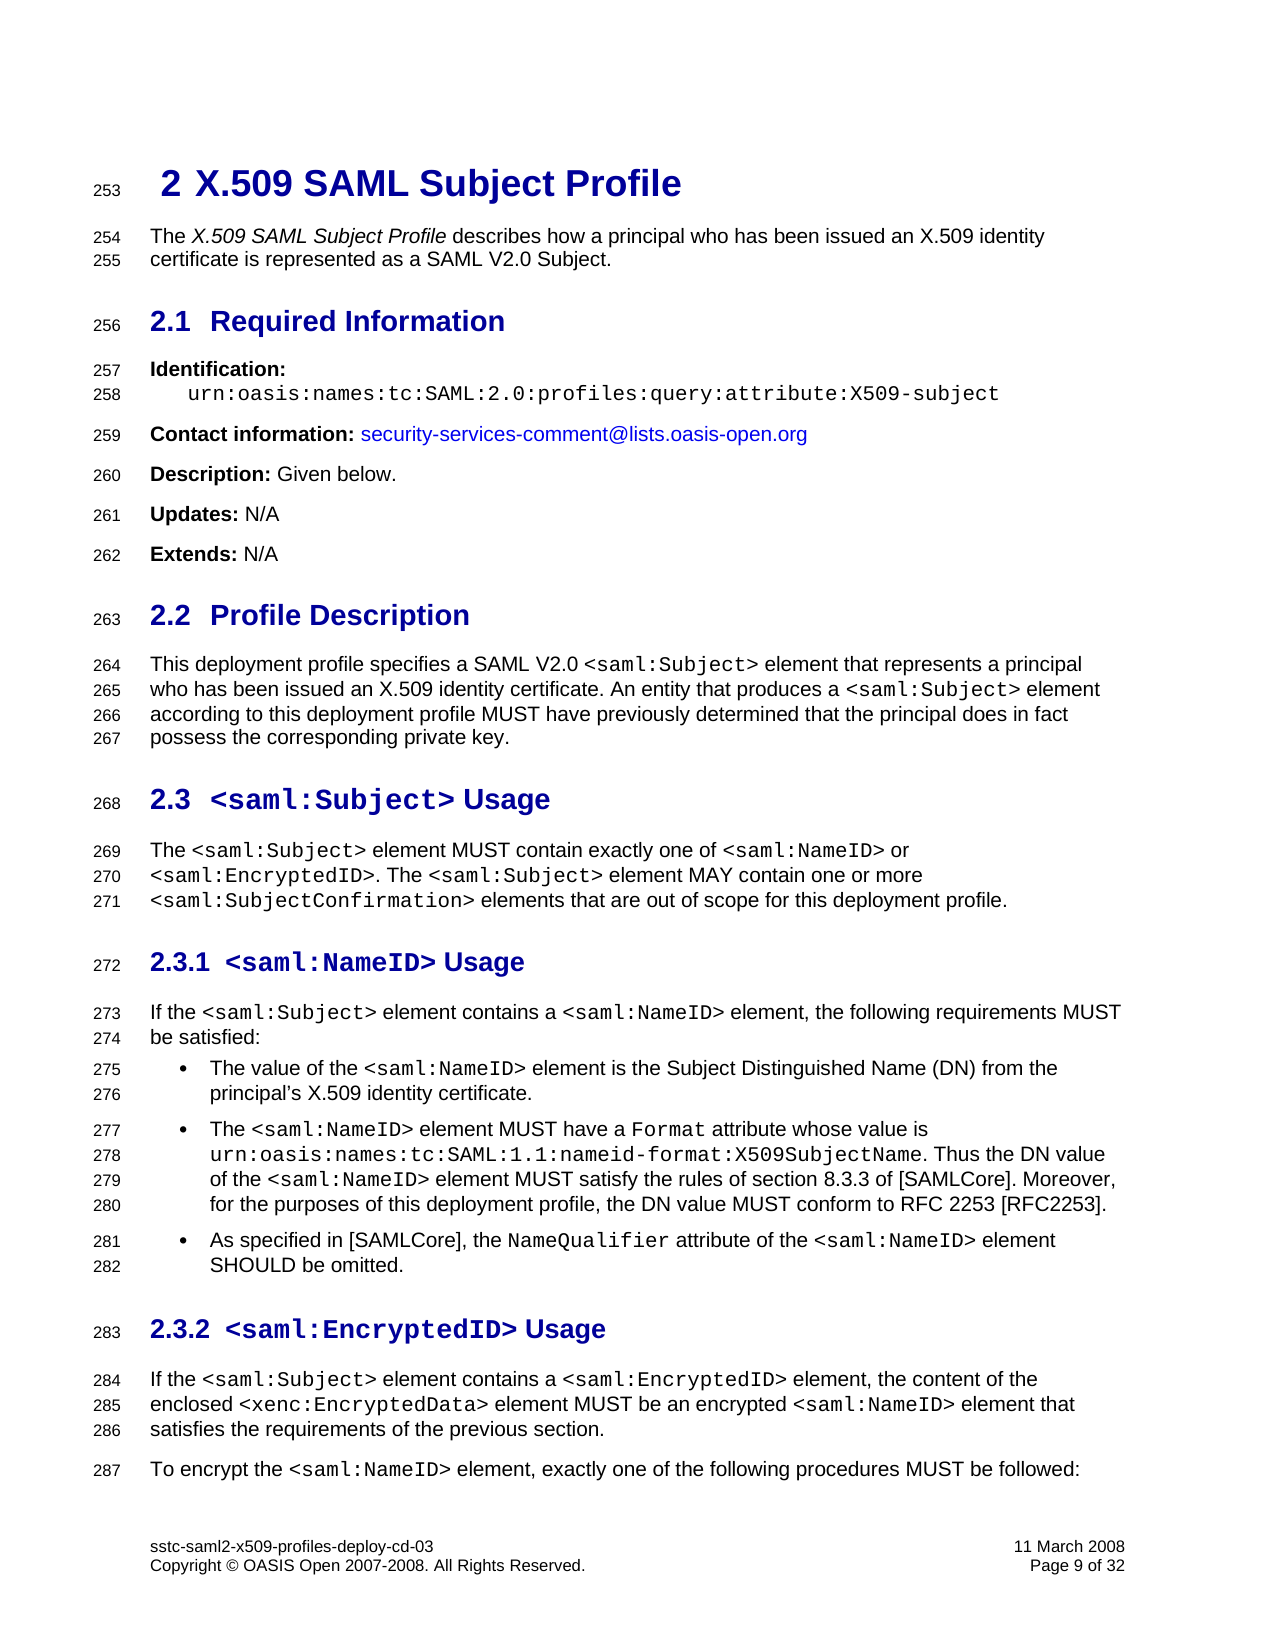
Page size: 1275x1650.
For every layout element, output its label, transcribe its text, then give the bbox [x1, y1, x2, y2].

text Description: Given below. [150, 463, 1125, 486]
text If the <saml:Subject> element contains a <saml:NameID> element, the following requirements MUST be satisfied: [150, 1000, 1125, 1048]
subtitle Profile Description [150, 599, 1125, 632]
subtitle X.509 SAML Subject Profile [150, 150, 1125, 204]
list As specified in [SAMLCore], the NameQualifier attribute of the <saml:NameID> element SHOULD be omitted. [180, 1228, 1125, 1277]
list The value of the <saml:NameID> element is the Subject Distinguished Name (DN) from the principal’s X.509 identity certificate. [180, 1057, 1125, 1105]
subtitle <saml:NameID> Usage [150, 947, 1125, 979]
text If the <saml:Subject> element contains a <saml:EncryptedID> element, the content of the enclosed <xenc:EncryptedData> element MUST be an encrypted <saml:NameID> element that satisfies the requirements of the previous section. [150, 1367, 1125, 1441]
text Identification: urn:oasis:names:tc:SAML:2.0:profiles:query:attribute:X509-subject [150, 358, 1125, 406]
subtitle Required Information [150, 304, 1125, 337]
text The <saml:Subject> element MUST contain exactly one of <saml:NameID> or <saml:EncryptedID>. The <saml:Subject> element MAY contain one or more <saml:SubjectConfirmation> elements that are out of scope for this deployment profile. [150, 839, 1125, 914]
text Extends: N/A [150, 543, 1125, 566]
text Contact information: security-services-comment@lists.oasis-open.org [150, 423, 1125, 446]
text The X.509 SAML Subject Profile describes how a principal who has been issued an X.509 identity certificate is represented as a SAML V2.0 Subject. [150, 225, 1125, 271]
text Updates: N/A [150, 503, 1125, 526]
list The <saml:NameID> element MUST have a Format attribute whose value is urn:oasis:names:tc:SAML:1.1:nameid-format:X509SubjectName. Thus the DN value of the <saml:NameID> element MUST satisfy the rules of section 8.3.3 of [SAMLCore]. Moreover, for the purposes of this deployment profile, the DN value MUST conform to RFC 2253 [RFC2253]. [180, 1118, 1125, 1216]
subtitle <saml:EncryptedID> Usage [150, 1314, 1125, 1347]
subtitle <saml:Subject> Usage [150, 783, 1125, 818]
text To encrypt the <saml:NameID> element, exactly one of the following procedures MUST be followed: [150, 1457, 1125, 1482]
text This deployment profile specifies a SAML V2.0 <saml:Subject> element that represents a principal who has been issued an X.509 identity certificate. An entity that produces a <saml:Subject> element according to this deployment profile MUST have previously determined that the principal does in fact possess the corresponding private key. [150, 653, 1125, 749]
